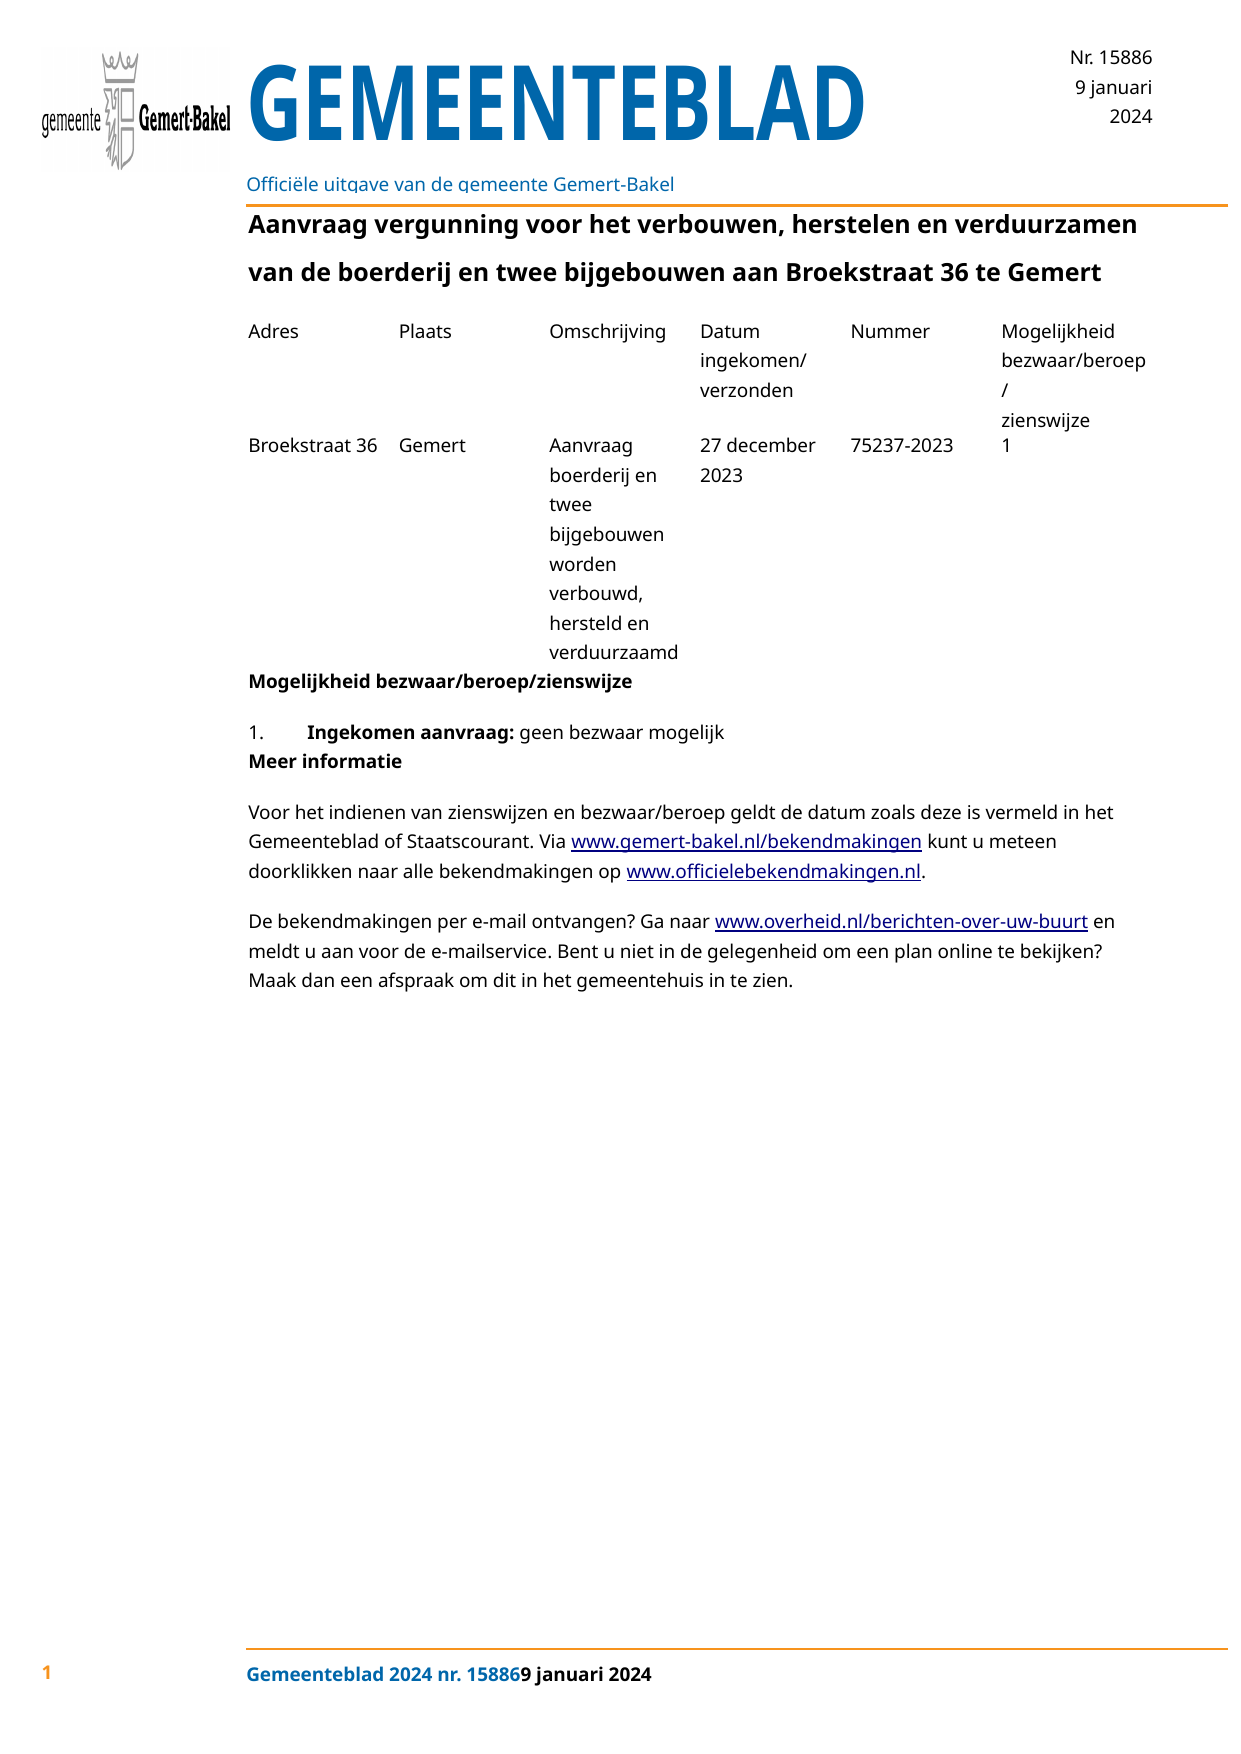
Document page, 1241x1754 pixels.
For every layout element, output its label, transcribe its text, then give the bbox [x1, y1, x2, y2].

table_header Omschrijving [549, 318, 700, 432]
table_header Nummer [850, 318, 1001, 432]
text Meer informatie [248, 748, 1152, 774]
text Mogelijkheid bezwaar/beroep/zienswijze [248, 668, 1152, 694]
text De bekendmakingen per e-mail ontvangen? Ga naar www.overheid.nl/berichten-over-uw-buurt en meldt u aan voor de e-mailservice. Bent u niet in de gelegenheid om een plan online te bekijken? Maak dan een afspraak om dit in het gemeentehuis in te zien. [248, 908, 1152, 993]
text Aanvraag vergunning voor het verbouwen, herstelen en verduurzamen van de boerderij en twee bijgebouwen aan Broekstraat 36 te Gemert [248, 207, 1152, 288]
table_header Adres [248, 318, 398, 432]
table_cell Gemert [399, 433, 549, 665]
table_cell Broekstraat 36 [248, 433, 398, 665]
table_cell 27 december 2023 [700, 433, 850, 665]
table_cell 1 [1001, 433, 1152, 665]
list Ingekomen aanvraag: geen bezwaar mogelijk [248, 719, 1152, 745]
table_cell Aanvraag boerderij en twee bijgebouwen worden verbouwd, hersteld en verduurzaamd [549, 433, 700, 665]
table_cell 75237-2023 [850, 433, 1001, 665]
table_header Plaats [399, 318, 549, 432]
table_header Datum ingekomen/ verzonden [700, 318, 850, 432]
text Voor het indienen van zienswijzen en bezwaar/beroep geldt de datum zoals deze is vermeld in het Gemeenteblad of Staatscourant. Via www.gemert-bakel.nl/bekendmakingen kunt u meteen doorklikken naar alle bekendmakingen op www.officielebekendmakingen.nl. [248, 799, 1152, 884]
picture [41, 47, 231, 172]
table_header Mogelijkheid bezwaar/beroep/ zienswijze [1001, 318, 1152, 432]
